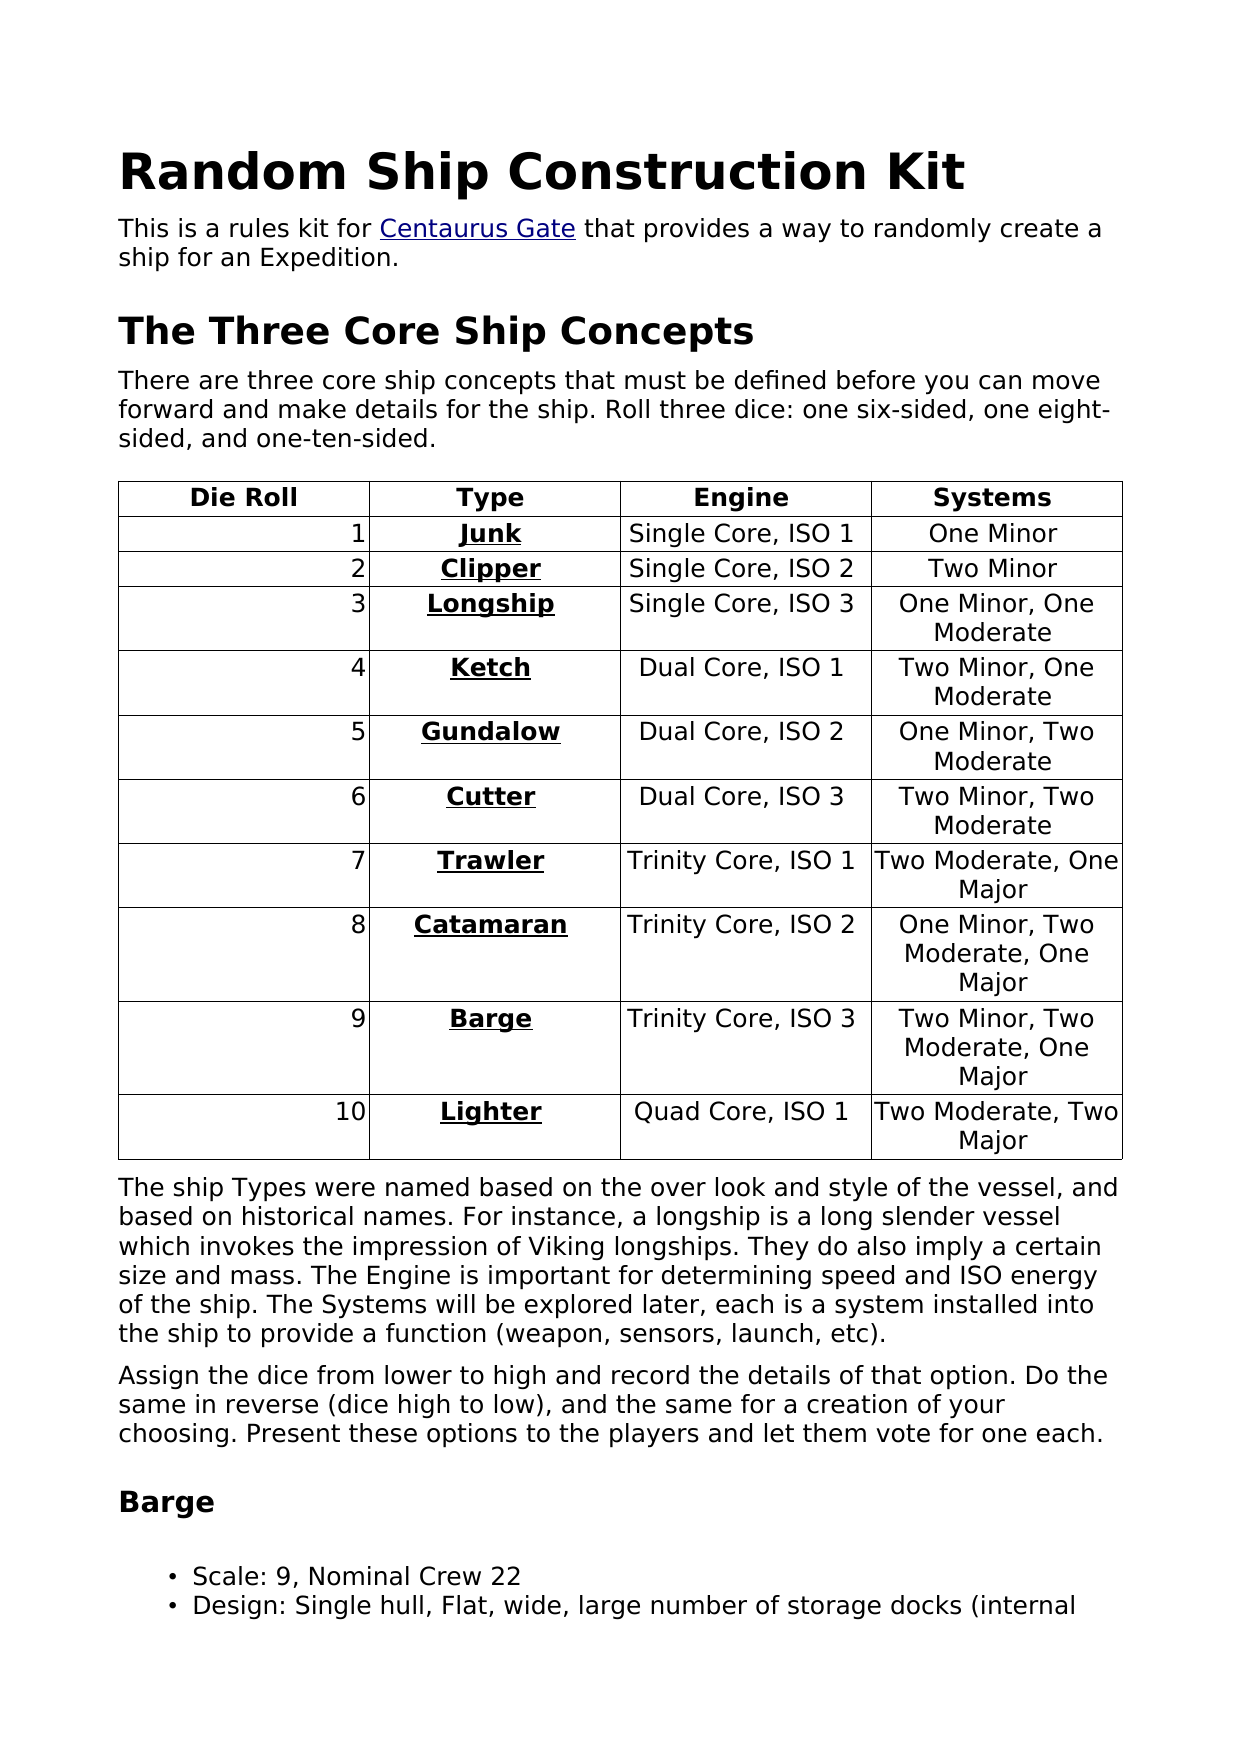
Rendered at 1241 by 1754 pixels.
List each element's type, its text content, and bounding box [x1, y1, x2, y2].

table_cell Dual Core, ISO 3 [621, 780, 871, 843]
table_cell One Minor, Two Moderate [872, 716, 1122, 779]
table_cell Trinity Core, ISO 1 [621, 844, 871, 907]
table_cell Dual Core, ISO 1 [621, 651, 871, 714]
table_header Engine [621, 482, 871, 516]
table_cell Dual Core, ISO 2 [621, 716, 871, 779]
table_cell Trinity Core, ISO 3 [621, 1002, 871, 1094]
table_cell Trawler [370, 844, 620, 907]
list Scale: 9, Nominal Crew 22 [177, 1562, 1122, 1591]
table_cell One Minor [872, 517, 1122, 551]
table_header Die Roll [119, 482, 369, 516]
text This is a rules kit for Centaurus Gate that provides a way to randomly create a ship for an Expedition. [118, 214, 1122, 272]
table_cell 2 [119, 552, 369, 586]
table_cell Quad Core, ISO 1 [621, 1095, 871, 1158]
table_cell Longship [370, 587, 620, 650]
table_cell Junk [370, 517, 620, 551]
table_cell Single Core, ISO 2 [621, 552, 871, 586]
text There are three core ship concepts that must be defined before you can move forward and make details for the ship. Roll three dice: one six-sided, one eight-sided, and one-ten-sided. [118, 366, 1122, 453]
table_cell Two Minor [872, 552, 1122, 586]
table_cell Lighter [370, 1095, 620, 1158]
table_cell Cutter [370, 780, 620, 843]
table_cell Clipper [370, 552, 620, 586]
table_cell Single Core, ISO 3 [621, 587, 871, 650]
table_cell Trinity Core, ISO 2 [621, 908, 871, 1001]
list Design: Single hull, Flat, wide, large number of storage docks (internal [177, 1591, 1122, 1620]
table_cell 7 [119, 844, 369, 907]
table_cell Two Minor, Two Moderate, One Major [872, 1002, 1122, 1094]
table_header Systems [872, 482, 1122, 516]
table_cell 4 [119, 651, 369, 714]
table_cell Two Moderate, Two Major [872, 1095, 1122, 1158]
table_cell One Minor, Two Moderate, One Major [872, 908, 1122, 1001]
table_cell One Minor, One Moderate [872, 587, 1122, 650]
table_cell 8 [119, 908, 369, 1001]
table_header Type [370, 482, 620, 516]
table_cell Barge [370, 1002, 620, 1094]
table_cell Two Minor, Two Moderate [872, 780, 1122, 843]
subtitle Barge [118, 1486, 1122, 1520]
table_cell Gundalow [370, 716, 620, 779]
table_cell 3 [119, 587, 369, 650]
table_cell 9 [119, 1002, 369, 1094]
table_cell Two Minor, One Moderate [872, 651, 1122, 714]
table_cell Ketch [370, 651, 620, 714]
table_cell 1 [119, 517, 369, 551]
table_cell Single Core, ISO 1 [621, 517, 871, 551]
text Assign the dice from lower to high and record the details of that option. Do the same in reverse (dice high to low), and the same for a creation of your choosing. Present these options to the players and let them vote for one each. [118, 1361, 1122, 1448]
subtitle The Three Core Ship Concepts [118, 310, 1122, 353]
table_cell Two Moderate, One Major [872, 844, 1122, 907]
text The ship Types were named based on the over look and style of the vessel, and based on historical names. For instance, a longship is a long slender vessel which invokes the impression of Viking longships. They do also imply a certain size and mass. The Engine is important for determining speed and ISO energy of the ship. The Systems will be explored later, each is a system installed into the ship to provide a function (weapon, sensors, launch, etc). [118, 1173, 1122, 1348]
table_cell 6 [119, 780, 369, 843]
table_cell 5 [119, 716, 369, 779]
table_cell Catamaran [370, 908, 620, 1001]
table_cell 10 [119, 1095, 369, 1158]
subtitle Random Ship Construction Kit [118, 143, 1122, 201]
